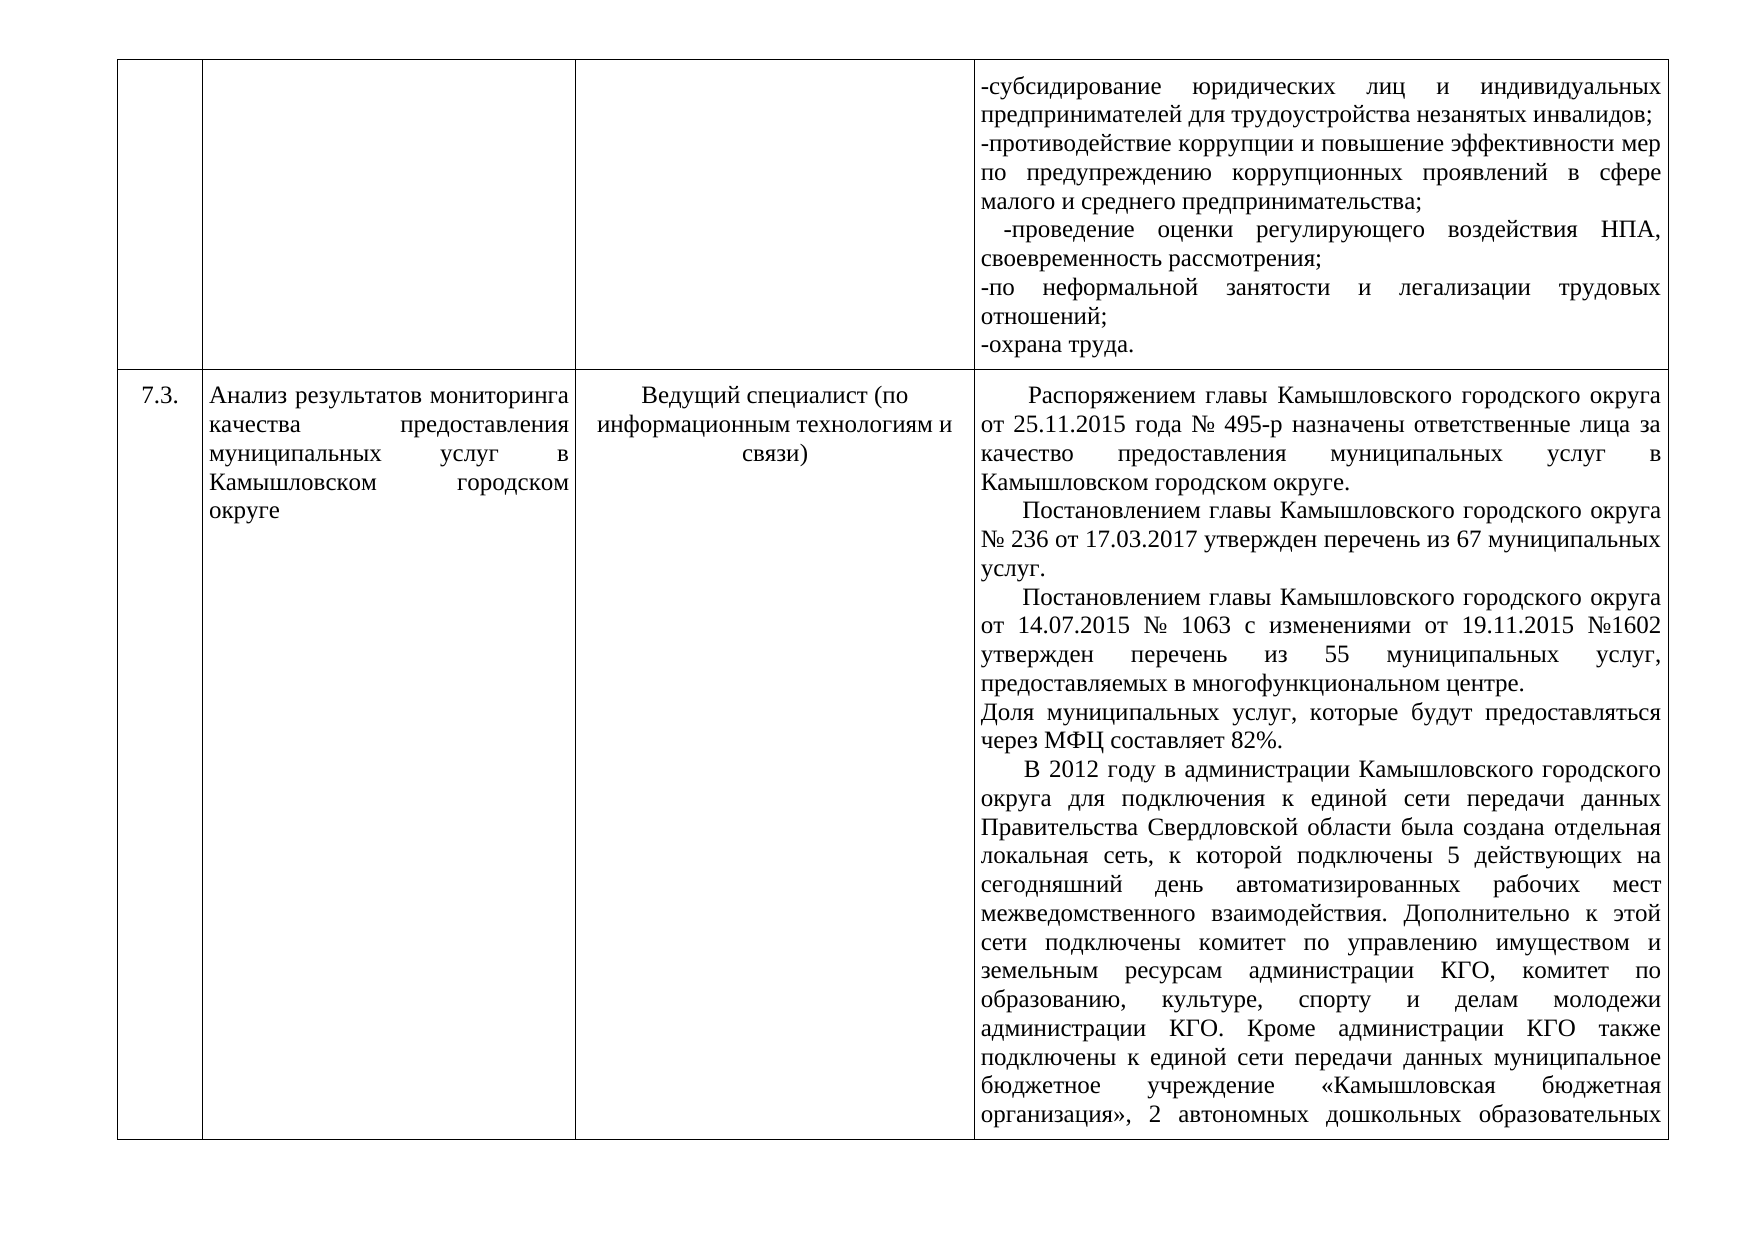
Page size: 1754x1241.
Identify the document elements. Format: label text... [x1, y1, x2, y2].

table_cell Анализ результатов мониторинга качества предоставления муниципальных услуг в Камышловском городском округе [203, 370, 575, 1139]
table_cell [576, 60, 974, 369]
table_cell 7.3. [118, 370, 202, 1139]
table_cell Ведущий специалист (по информационным технологиям и связи) [576, 370, 974, 1139]
table_cell Распоряжением главы Камышловского городского округа от 25.11.2015 года № 495-р назначены ответственные лица за качество предоставления муниципальных услуг в Камышловском городском округе. Постановлением главы Камышловского городского округа № 236 от 17.03.2017 утвержден перечень из 67 муниципальных услуг. Постановлением главы Камышловского городского округа от 14.07.2015 № 1063 с изменениями от 19.11.2015 №1602 утвержден перечень из 55 муниципальных услуг, предоставляемых в многофункциональном центре. Доля муниципальных услуг, которые будут предоставляться через МФЦ составляет 82%. В 2012 году в администрации Камышловского городского округа для подключения к единой сети передачи данных Правительства Свердловской области была создана отдельная локальная сеть, к которой подключены 5 действующих на сегодняшний день автоматизированных рабочих мест межведомственного взаимодействия. Дополнительно к этой сети подключены комитет по управлению имуществом и земельным ресурсам администрации КГО, комитет по образованию, культуре, спорту и делам молодежи администрации КГО. Кроме администрации КГО также подключены к единой сети передачи данных муниципальное бюджетное учреждение «Камышловская бюджетная организация», 2 автономных дошкольных образовательных [975, 370, 1668, 1139]
table_cell -субсидирование юридических лиц и индивидуальных предпринимателей для трудоустройства незанятых инвалидов; -противодействие коррупции и повышение эффективности мер по предупреждению коррупционных проявлений в сфере малого и среднего предпринимательства; -проведение оценки регулирующего воздействия НПА, своевременность рассмотрения; -по неформальной занятости и легализации трудовых отношений; -охрана труда. [975, 60, 1668, 369]
table_cell [118, 60, 202, 369]
table_cell [203, 60, 575, 369]
